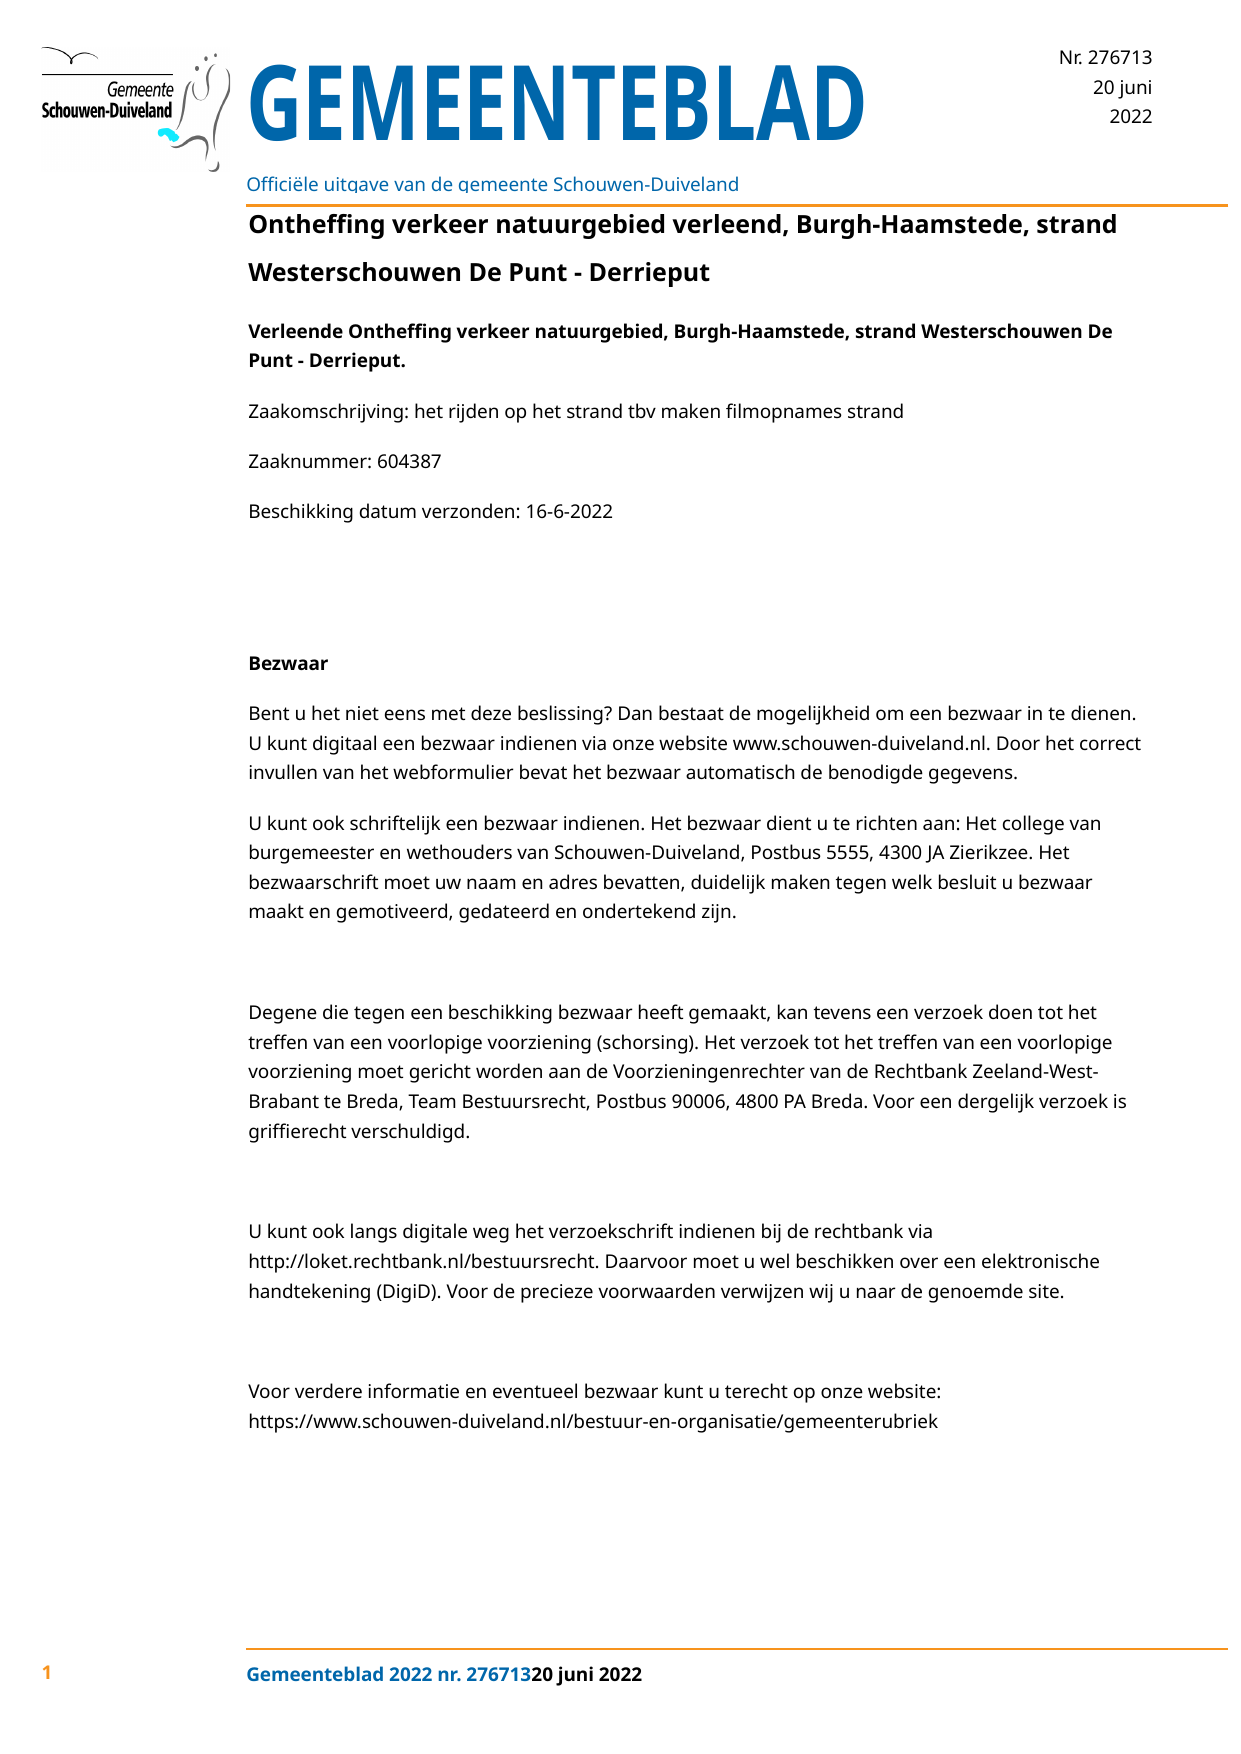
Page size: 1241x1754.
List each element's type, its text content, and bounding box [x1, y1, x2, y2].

text Voor verdere informatie en eventueel bezwaar kunt u terecht op onze website: https://www.schouwen-duiveland.nl/bestuur-en-organisatie/gemeenterubriek [248, 1379, 1152, 1434]
text Beschikking datum verzonden: 16-6-2022 [248, 499, 1152, 524]
text Verleende Ontheffing verkeer natuurgebied, Burgh-Haamstede, strand Westerschouwen De Punt - Derrieput. [248, 318, 1152, 373]
text U kunt ook langs digitale weg het verzoekschrift indienen bij de rechtbank via http://loket.rechtbank.nl/bestuursrecht. Daarvoor moet u wel beschikken over een elektronische handtekening (DigiD). Voor de precieze voorwaarden verwijzen wij u naar de genoemde site. [248, 1219, 1152, 1304]
picture [41, 47, 231, 172]
text Degene die tegen een beschikking bezwaar heeft gemaakt, kan tevens een verzoek doen tot het treffen van een voorlopige voorziening (schorsing). Het verzoek tot het treffen van een voorlopige voorziening moet gericht worden aan de Voorzieningenrechter van de Rechtbank Zeeland-West-Brabant te Breda, Team Bestuursrecht, Postbus 90006, 4800 PA Breda. Voor een dergelijk verzoek is griffierecht verschuldigd. [248, 999, 1152, 1144]
text Zaaknummer: 604387 [248, 448, 1152, 474]
text Bezwaar [248, 650, 1152, 676]
text Zaakomschrijving: het rijden op het strand tbv maken filmopnames strand [248, 398, 1152, 424]
text Bent u het niet eens met deze beslissing? Dan bestaat de mogelijkheid om een bezwaar in te dienen. U kunt digitaal een bezwaar indienen via onze website www.schouwen-duiveland.nl. Door het correct invullen van het webformulier bevat het bezwaar automatisch de benodigde gegevens. [248, 700, 1152, 785]
text Ontheffing verkeer natuurgebied verleend, Burgh-Haamstede, strand Westerschouwen De Punt - Derrieput [248, 207, 1152, 288]
text U kunt ook schriftelijk een bezwaar indienen. Het bezwaar dient u te richten aan: Het college van burgemeester en wethouders van Schouwen-Duiveland, Postbus 5555, 4300 JA Zierikzee. Het bezwaarschrift moet uw naam en adres bevatten, duidelijk maken tegen welk besluit u bezwaar maakt en gemotiveerd, gedateerd en ondertekend zijn. [248, 810, 1152, 924]
